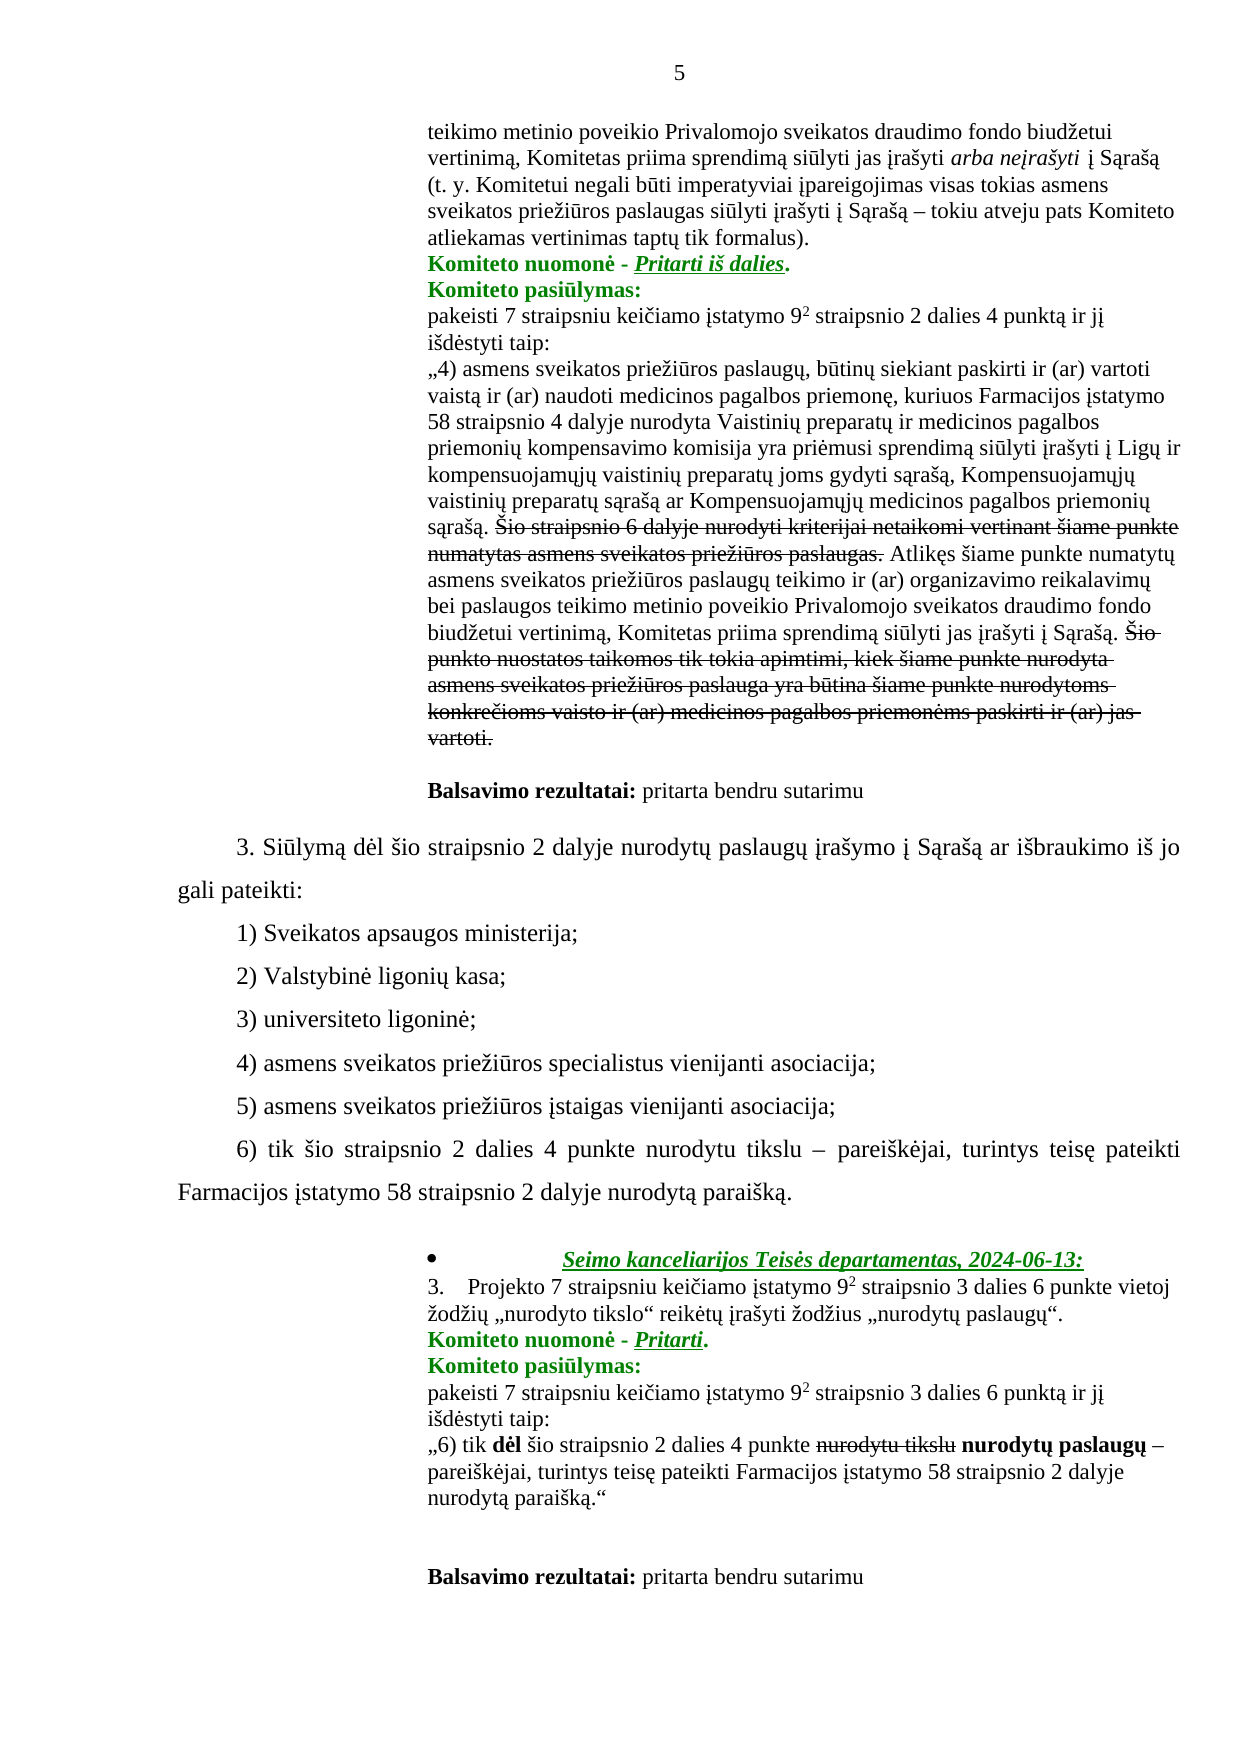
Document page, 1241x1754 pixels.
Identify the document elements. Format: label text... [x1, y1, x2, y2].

text 4) asmens sveikatos priežiūros specialistus vienijanti asociacija; [236, 1048, 1181, 1076]
text Balsavimo rezultatai: pritarta bendru sutarimu [427, 1563, 1181, 1589]
text Balsavimo rezultatai: pritarta bendru sutarimu [427, 777, 1181, 803]
text „4) asmens sveikatos priežiūros paslaugų, būtinų siekiant paskirti ir (ar) vartoti vaistą ir (ar) naudoti medicinos pagalbos priemonę, kuriuos Farmacijos įstatymo 58 straipsnio 4 dalyje nurodyta Vaistinių preparatų ir medicinos pagalbos priemonių kompensavimo komisija yra priėmusi sprendimą siūlyti įrašyti į Ligų ir kompensuojamųjų vaistinių preparatų joms gydyti sąrašą, Kompensuojamųjų vaistinių preparatų sąrašą ar Kompensuojamųjų medicinos pagalbos priemonių sąrašą. Šio straipsnio 6 dalyje nurodyti kriterijai netaikomi vertinant šiame punkte numatytas asmens sveikatos priežiūros paslaugas. Atlikęs šiame punkte numatytų asmens sveikatos priežiūros paslaugų teikimo ir (ar) organizavimo reikalavimų bei paslaugos teikimo metinio poveikio Privalomojo sveikatos draudimo fondo biudžetui vertinimą, Komitetas priima sprendimą siūlyti jas įrašyti į Sąrašą. Šio punkto nuostatos taikomos tik tokia apimtimi, kiek šiame punkte nurodyta asmens sveikatos priežiūros paslauga yra būtina šiame punkte nurodytoms konkrečioms vaisto ir (ar) medicinos pagalbos priemonėms paskirti ir (ar) jas vartoti. [427, 355, 1181, 751]
text 6) tik šio straipsnio 2 dalies 4 punkte nurodytu tikslu – pareiškėjai, turintys teisę pateikti Farmacijos įstatymo 58 straipsnio 2 dalyje nurodytą paraišką. [177, 1134, 1181, 1206]
text 2) Valstybinė ligonių kasa; [236, 961, 1181, 990]
text „6) tik dėl šio straipsnio 2 dalies 4 punkte nurodytu tikslu nurodytų paslaugų – pareiškėjai, turintys teisę pateikti Farmacijos įstatymo 58 straipsnio 2 dalyje nurodytą paraišką.“ [427, 1431, 1181, 1511]
text Komiteto pasiūlymas: [427, 276, 1181, 303]
text 3. Siūlymą dėl šio straipsnio 2 dalyje nurodytų paslaugų įrašymo į Sąrašą ar išbraukimo iš jo gali pateikti: [177, 832, 1181, 904]
text teikimo metinio poveikio Privalomojo sveikatos draudimo fondo biudžetui vertinimą, Komitetas priima sprendimą siūlyti jas įrašyti arba neįrašyti į Sąrašą (t. y. Komitetui negali būti imperatyviai įpareigojimas visas tokias asmens sveikatos priežiūros paslaugas siūlyti įrašyti į Sąrašą – tokiu atveju pats Komiteto atliekamas vertinimas taptų tik formalus). [427, 118, 1181, 250]
text Komiteto nuomonė - Pritarti iš dalies. [427, 250, 1181, 276]
text Komiteto pasiūlymas: [427, 1352, 1181, 1379]
text pakeisti 7 straipsniu keičiamo įstatymo 92 straipsnio 2 dalies 4 punktą ir jį išdėstyti taip: [427, 303, 1181, 355]
list Seimo kanceliarijos Teisės departamentas, 2024-06-13: [427, 1247, 1181, 1273]
text pakeisti 7 straipsniu keičiamo įstatymo 92 straipsnio 3 dalies 6 punktą ir jį išdėstyti taip: [427, 1379, 1181, 1431]
text 5) asmens sveikatos priežiūros įstaigas vienijanti asociacija; [236, 1091, 1181, 1119]
text 3. Projekto 7 straipsniu keičiamo įstatymo 92 straipsnio 3 dalies 6 punkte vietoj žodžių „nurodyto tikslo“ reikėtų įrašyti žodžius „nurodytų paslaugų“. [427, 1273, 1181, 1326]
text 1) Sveikatos apsaugos ministerija; [236, 918, 1181, 947]
text Komiteto nuomonė - Pritarti. [427, 1326, 1181, 1352]
text 3) universiteto ligoninė; [236, 1004, 1181, 1033]
